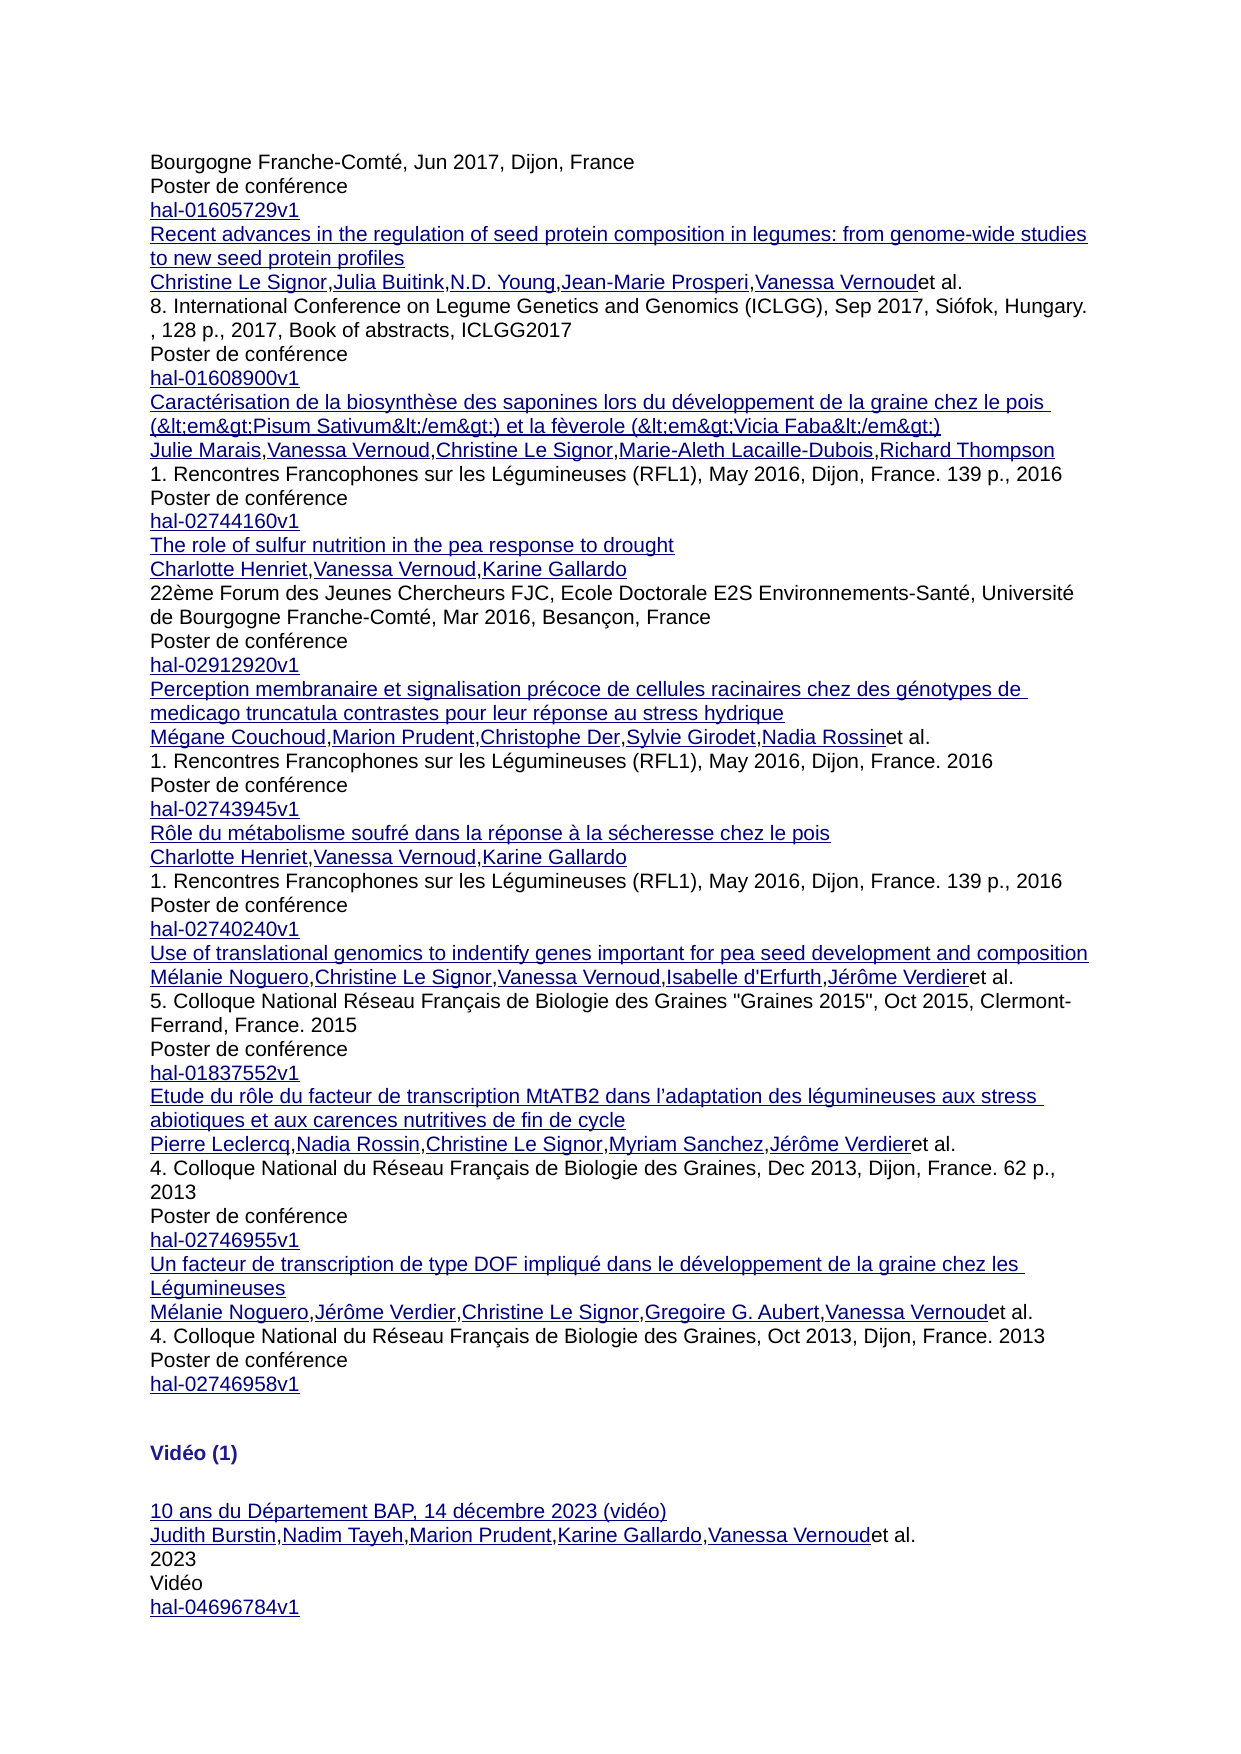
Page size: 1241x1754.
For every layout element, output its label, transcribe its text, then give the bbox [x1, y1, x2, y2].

table_cell Etude du rôle du facteur de transcription MtATB2 dans l’adaptation des légumineuses aux stress abiotiques et aux carences nutritives de fin de cycle Pierre Leclercq,Nadia Rossin,Christine Le Signor,Myriam Sanchez,Jérôme Verdieret al. 4. Colloque National du Réseau Français de Biologie des Graines, Dec 2013, Dijon, France. 62 p., 2013 Poster de conférence hal-02746955v1 [150, 1084, 1090, 1252]
table_cell Rôle du métabolisme soufré dans la réponse à la sécheresse chez le pois Charlotte Henriet,Vanessa Vernoud,Karine Gallardo 1. Rencontres Francophones sur les Légumineuses (RFL1), May 2016, Dijon, France. 139 p., 2016 Poster de conférence hal-02740240v1 [150, 821, 1090, 941]
table_header 10 ans du Département BAP, 14 décembre 2023 (vidéo) Judith Burstin,Nadim Tayeh,Marion Prudent,Karine Gallardo,Vanessa Vernoudet al. 2023 Vidéo hal-04696784v1 [150, 1499, 1090, 1619]
table_cell Un facteur de transcription de type DOF impliqué dans le développement de la graine chez les Légumineuses Mélanie Noguero,Jérôme Verdier,Christine Le Signor,Gregoire G. Aubert,Vanessa Vernoudet al. 4. Colloque National du Réseau Français de Biologie des Graines, Oct 2013, Dijon, France. 2013 Poster de conférence hal-02746958v1 [150, 1252, 1090, 1396]
table_cell Changes in the pea seed proteome in response to drought combined with sulfur deficiency Charlotte Henriet,Anderson Kilandamoko,Delphine Aime,Jonathan Kreplak,Thierry Balliauet al. 23ème Forum des Jeunes Chercheurs, Ecole Doctorale E2S Environnements-Santé, Université de Bourgogne Franche-Comté, Jun 2017, Dijon, France Poster de conférence hal-01605729v1 [150, 150, 1090, 222]
table_cell Use of translational genomics to indentify genes important for pea seed development and composition Mélanie Noguero,Christine Le Signor,Vanessa Vernoud,Isabelle d'Erfurth,Jérôme Verdieret al. 5. Colloque National Réseau Français de Biologie des Graines "Graines 2015", Oct 2015, Clermont-Ferrand, France. 2015 Poster de conférence hal-01837552v1 [150, 941, 1090, 1084]
table_cell Perception membranaire et signalisation précoce de cellules racinaires chez des génotypes de medicago truncatula contrastes pour leur réponse au stress hydrique Mégane Couchoud,Marion Prudent,Christophe Der,Sylvie Girodet,Nadia Rossinet al. 1. Rencontres Francophones sur les Légumineuses (RFL1), May 2016, Dijon, France. 2016 Poster de conférence hal-02743945v1 [150, 677, 1090, 821]
table_cell Recent advances in the regulation of seed protein composition in legumes: from genome-wide studies to new seed protein profiles Christine Le Signor,Julia Buitink,N.D. Young,Jean-Marie Prosperi,Vanessa Vernoudet al. 8. International Conference on Legume Genetics and Genomics (ICLGG), Sep 2017, Siófok, Hungary. , 128 p., 2017, Book of abstracts, ICLGG2017 Poster de conférence hal-01608900v1 [150, 222, 1090, 389]
table_cell The role of sulfur nutrition in the pea response to drought Charlotte Henriet,Vanessa Vernoud,Karine Gallardo 22ème Forum des Jeunes Chercheurs FJC, Ecole Doctorale E2S Environnements-Santé, Université de Bourgogne Franche-Comté, Mar 2016, Besançon, France Poster de conférence hal-02912920v1 [150, 533, 1090, 677]
table_cell Caractérisation de la biosynthèse des saponines lors du développement de la graine chez le pois (&lt;em&gt;Pisum Sativum&lt;/em&gt;) et la fèverole (&lt;em&gt;Vicia Faba&lt;/em&gt;) Julie Marais,Vanessa Vernoud,Christine Le Signor,Marie-Aleth Lacaille-Dubois,Richard Thompson 1. Rencontres Francophones sur les Légumineuses (RFL1), May 2016, Dijon, France. 139 p., 2016 Poster de conférence hal-02744160v1 [150, 390, 1090, 533]
subtitle Vidéo (1) [150, 1441, 1090, 1464]
